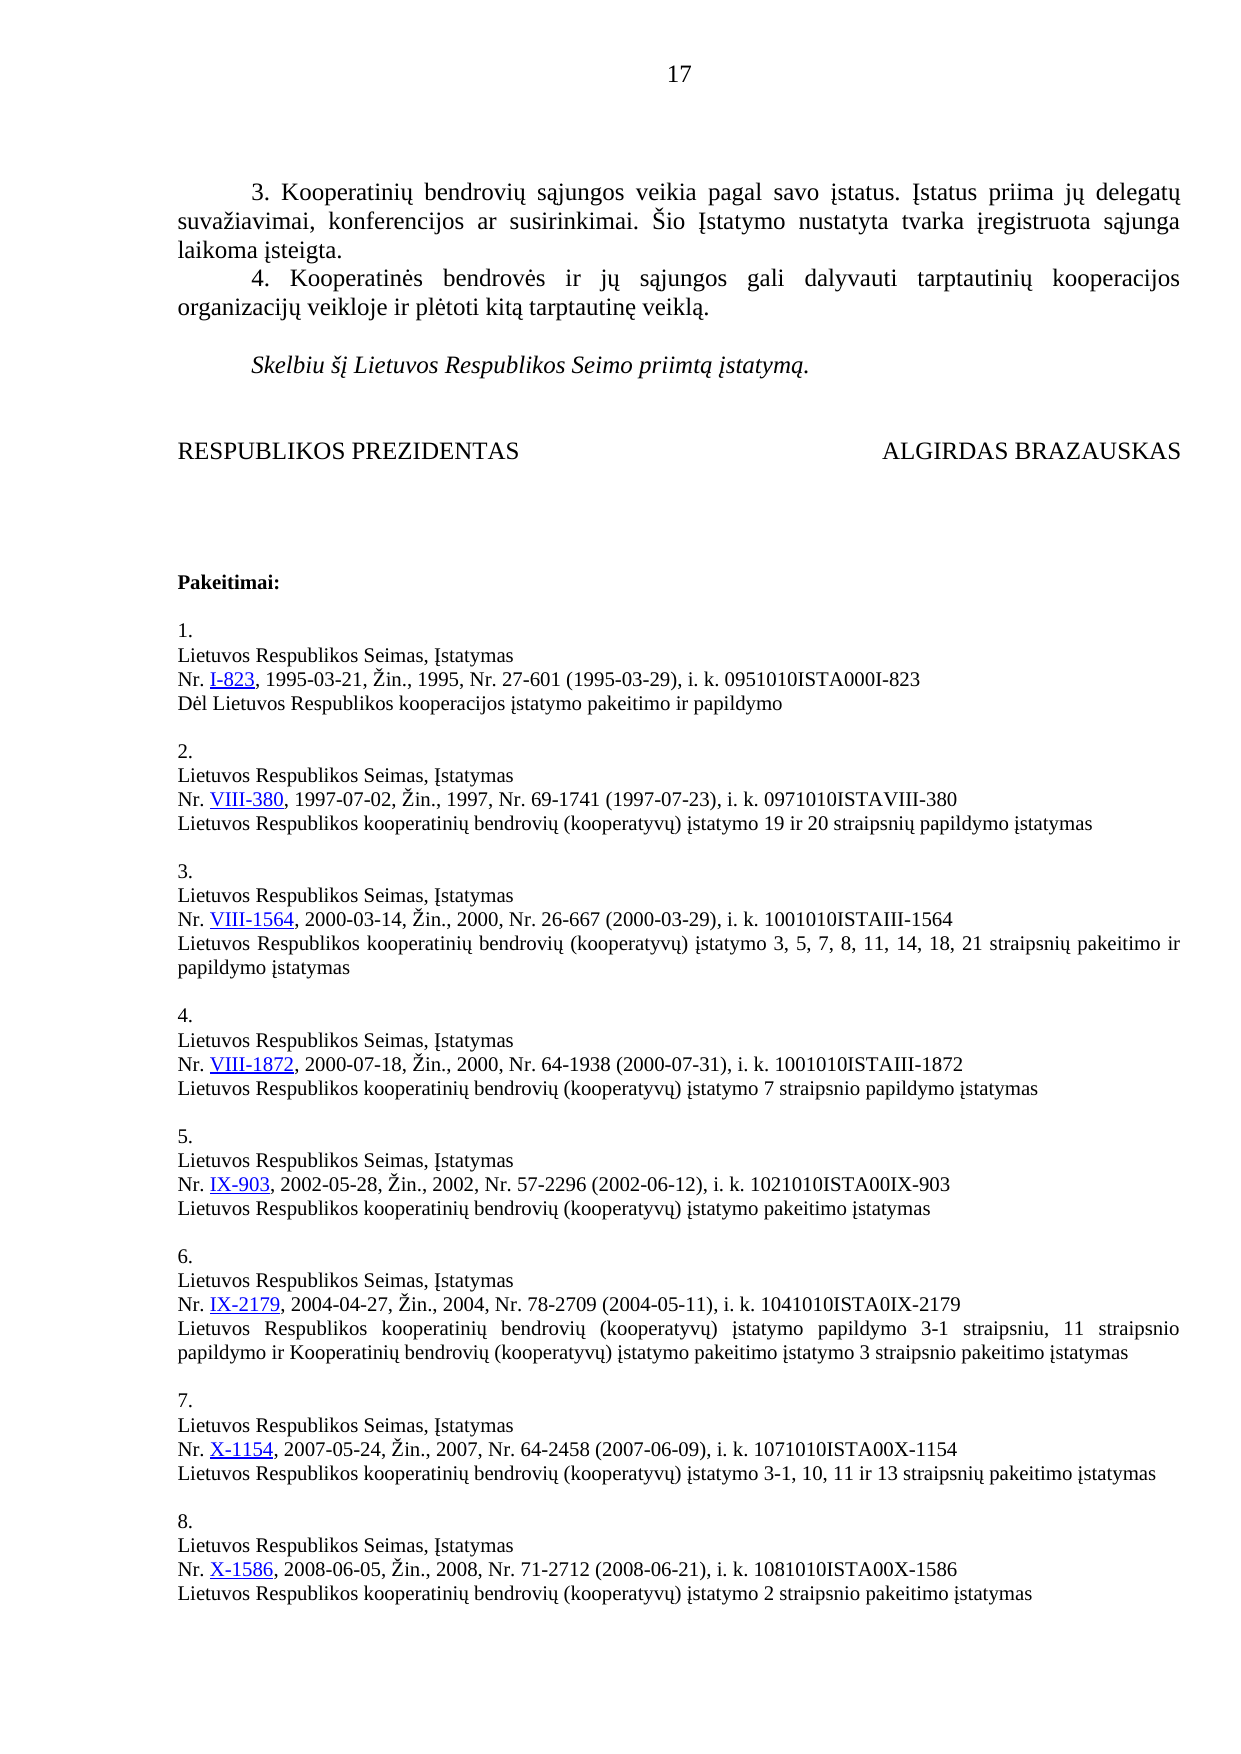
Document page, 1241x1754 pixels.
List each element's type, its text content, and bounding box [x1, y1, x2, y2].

text RESPUBLIKOS PREZIDENTAS ALGIRDAS BRAZAUSKAS [177, 436, 1181, 465]
text Dėl Lietuvos Respublikos kooperacijos įstatymo pakeitimo ir papildymo [177, 691, 1181, 715]
text Lietuvos Respublikos Seimas, Įstatymas [177, 1027, 1181, 1052]
text Lietuvos Respublikos Seimas, Įstatymas [177, 1533, 1181, 1557]
text Lietuvos Respublikos Seimas, Įstatymas [177, 1148, 1181, 1172]
text 6. [177, 1244, 1181, 1268]
text Lietuvos Respublikos kooperatinių bendrovių (kooperatyvų) įstatymo 2 straipsnio pakeitimo įstatymas [177, 1581, 1181, 1605]
text Lietuvos Respublikos Seimas, Įstatymas [177, 763, 1181, 787]
text Nr. IX-2179, 2004-04-27, Žin., 2004, Nr. 78-2709 (2004-05-11), i. k. 1041010ISTA0IX-2179 [177, 1292, 1181, 1316]
text Nr. IX-903, 2002-05-28, Žin., 2002, Nr. 57-2296 (2002-06-12), i. k. 1021010ISTA00IX-903 [177, 1172, 1181, 1196]
text 3. Kooperatinių bendrovių sąjungos veikia pagal savo įstatus. Įstatus priima jų delegatų suvažiavimai, konferencijos ar susirinkimai. Šio Įstatymo nustatyta tvarka įregistruota sąjunga laikoma įsteigta. [177, 177, 1181, 263]
text 5. [177, 1124, 1181, 1148]
text 1. [177, 618, 1181, 642]
text Lietuvos Respublikos kooperatinių bendrovių (kooperatyvų) įstatymo 19 ir 20 straipsnių papildymo įstatymas [177, 811, 1181, 835]
text Nr. X-1154, 2007-05-24, Žin., 2007, Nr. 64-2458 (2007-06-09), i. k. 1071010ISTA00X-1154 [177, 1437, 1181, 1461]
text Pakeitimai: [177, 570, 1181, 594]
text Lietuvos Respublikos Seimas, Įstatymas [177, 883, 1181, 907]
text 3. [177, 859, 1181, 883]
text Lietuvos Respublikos Seimas, Įstatymas [177, 1268, 1181, 1292]
text Lietuvos Respublikos kooperatinių bendrovių (kooperatyvų) įstatymo papildymo 3-1 straipsniu, 11 straipsnio papildymo ir Kooperatinių bendrovių (kooperatyvų) įstatymo pakeitimo įstatymo 3 straipsnio pakeitimo įstatymas [177, 1316, 1181, 1364]
text Lietuvos Respublikos kooperatinių bendrovių (kooperatyvų) įstatymo 3-1, 10, 11 ir 13 straipsnių pakeitimo įstatymas [177, 1461, 1181, 1485]
text Nr. X-1586, 2008-06-05, Žin., 2008, Nr. 71-2712 (2008-06-21), i. k. 1081010ISTA00X-1586 [177, 1557, 1181, 1581]
text Nr. VIII-1872, 2000-07-18, Žin., 2000, Nr. 64-1938 (2000-07-31), i. k. 1001010ISTAIII-1872 [177, 1052, 1181, 1076]
text Lietuvos Respublikos kooperatinių bendrovių (kooperatyvų) įstatymo 3, 5, 7, 8, 11, 14, 18, 21 straipsnių pakeitimo ir papildymo įstatymas [177, 931, 1181, 979]
text Nr. VIII-1564, 2000-03-14, Žin., 2000, Nr. 26-667 (2000-03-29), i. k. 1001010ISTAIII-1564 [177, 907, 1181, 931]
text Lietuvos Respublikos kooperatinių bendrovių (kooperatyvų) įstatymo pakeitimo įstatymas [177, 1196, 1181, 1220]
text 4. Kooperatinės bendrovės ir jų sąjungos gali dalyvauti tarptautinių kooperacijos organizacijų veikloje ir plėtoti kitą tarptautinę veiklą. [177, 263, 1181, 321]
text Skelbiu šį Lietuvos Respublikos Seimo priimtą įstatymą. [177, 350, 1181, 378]
text 2. [177, 739, 1181, 763]
text Lietuvos Respublikos Seimas, Įstatymas [177, 642, 1181, 667]
text 7. [177, 1388, 1181, 1412]
text 4. [177, 1003, 1181, 1027]
text Lietuvos Respublikos kooperatinių bendrovių (kooperatyvų) įstatymo 7 straipsnio papildymo įstatymas [177, 1076, 1181, 1100]
text Nr. VIII-380, 1997-07-02, Žin., 1997, Nr. 69-1741 (1997-07-23), i. k. 0971010ISTAVIII-380 [177, 787, 1181, 811]
text 8. [177, 1509, 1181, 1533]
text Lietuvos Respublikos Seimas, Įstatymas [177, 1412, 1181, 1437]
text Nr. I-823, 1995-03-21, Žin., 1995, Nr. 27-601 (1995-03-29), i. k. 0951010ISTA000I-823 [177, 667, 1181, 691]
